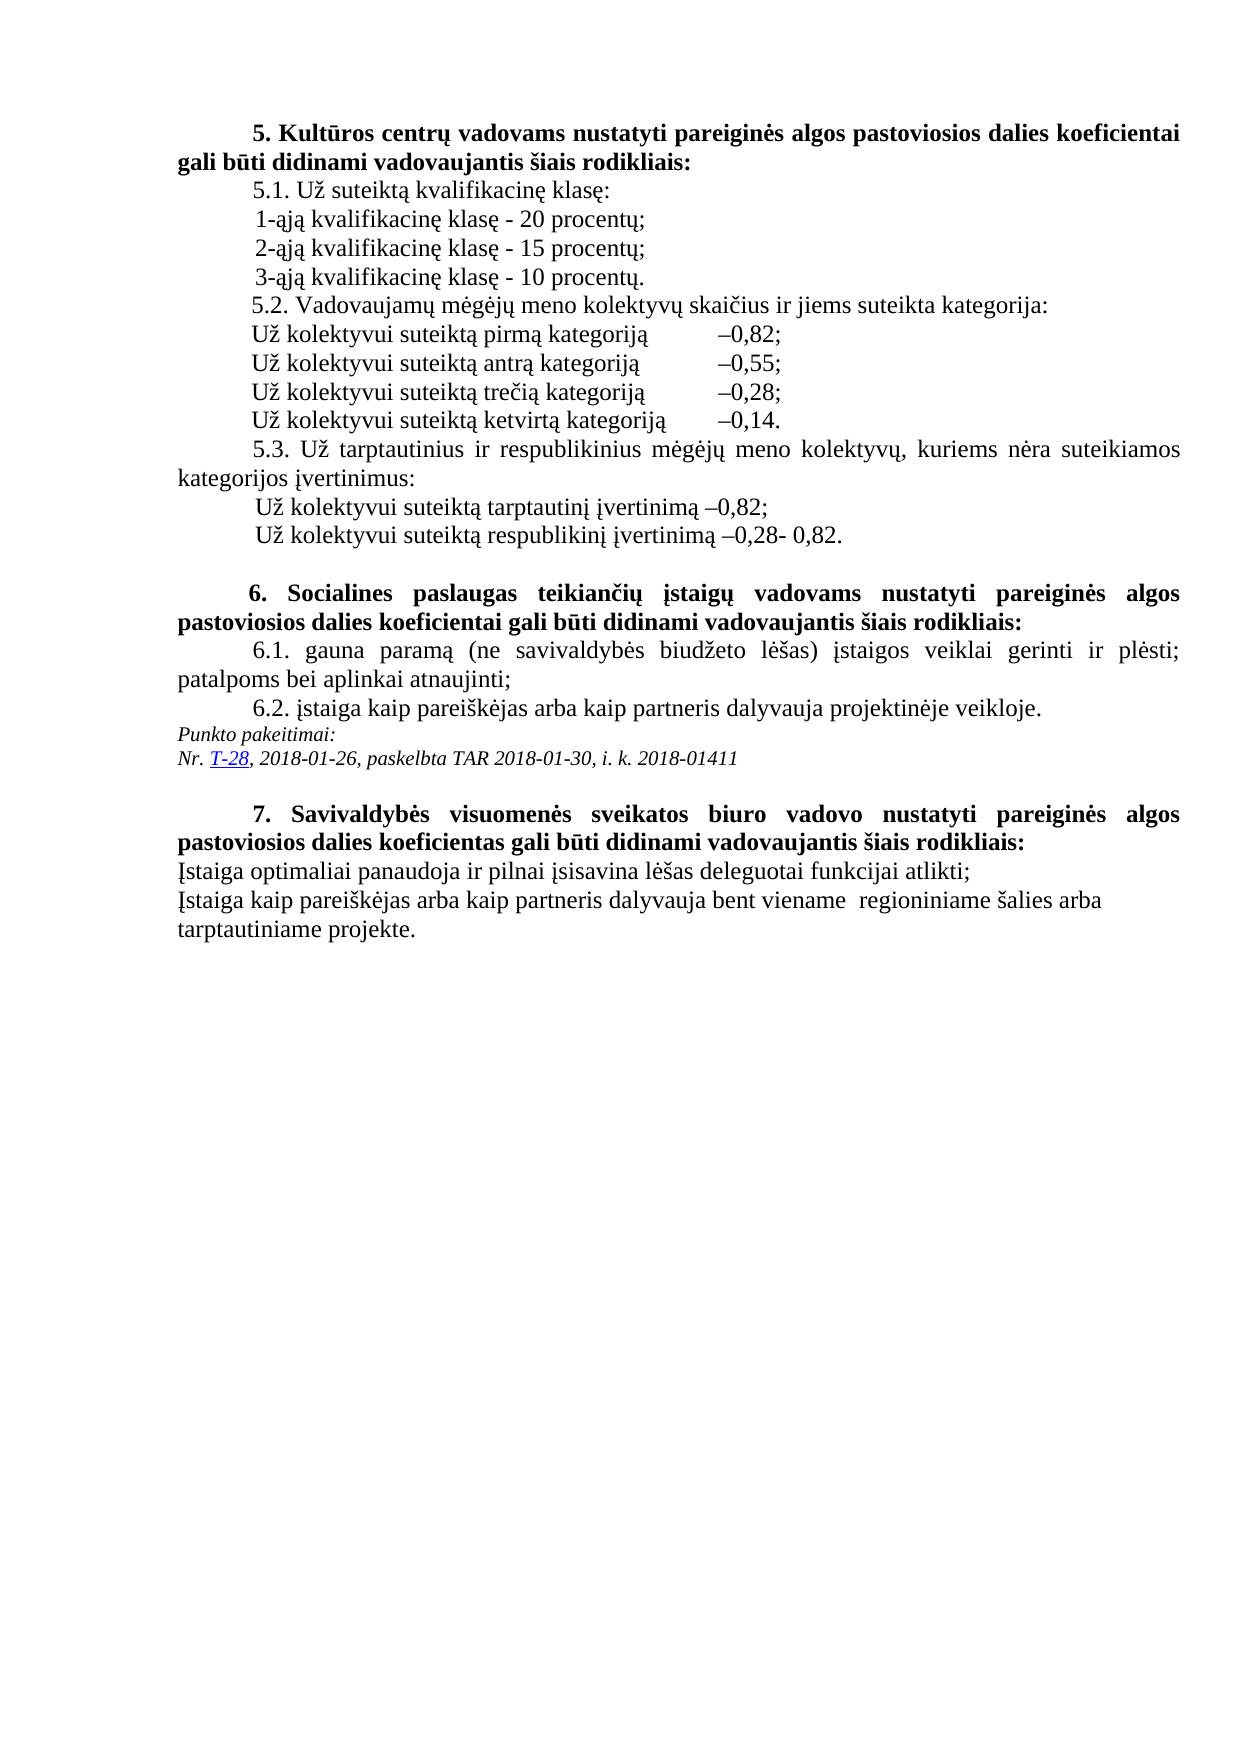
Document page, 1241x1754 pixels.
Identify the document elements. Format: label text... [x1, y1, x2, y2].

text Punkto pakeitimai: [177, 722, 1181, 746]
text Už kolektyvui suteiktą pirmą kategoriją –0,82; [177, 319, 1181, 348]
text 6.2. įstaiga kaip pareiškėjas arba kaip partneris dalyvauja projektinėje veikloje. [177, 693, 1181, 722]
text Nr. T-28, 2018-01-26, paskelbta TAR 2018-01-30, i. k. 2018-01411 [177, 746, 1181, 770]
text 6. Socialines paslaugas teikiančių įstaigų vadovams nustatyti pareiginės algos pastoviosios dalies koeficientai gali būti didinami vadovaujantis šiais rodikliais: [177, 578, 1181, 636]
text Įstaiga kaip pareiškėjas arba kaip partneris dalyvauja bent viename regioniniame šalies arba tarptautiniame projekte. [177, 885, 1181, 942]
text 5.3. Už tarptautinius ir respublikinius mėgėjų meno kolektyvų, kuriems nėra suteikiamos kategorijos įvertinimus: [177, 434, 1181, 492]
text 5.2. Vadovaujamų mėgėjų meno kolektyvų skaičius ir jiems suteikta kategorija: [177, 291, 1181, 319]
text Įstaiga optimaliai panaudoja ir pilnai įsisavina lėšas deleguotai funkcijai atlikti; [177, 856, 1181, 885]
text Už kolektyvui suteiktą trečią kategoriją –0,28; [177, 377, 1181, 406]
text Už kolektyvui suteiktą tarptautinį įvertinimą –0,82; [177, 492, 1181, 521]
text Už kolektyvui suteiktą ketvirtą kategoriją –0,14. [177, 406, 1181, 434]
text 7. Savivaldybės visuomenės sveikatos biuro vadovo nustatyti pareiginės algos pastoviosios dalies koeficientas gali būti didinami vadovaujantis šiais rodikliais: [177, 799, 1181, 856]
text 6.1. gauna paramą (ne savivaldybės biudžeto lėšas) įstaigos veiklai gerinti ir plėsti; patalpoms bei aplinkai atnaujinti; [177, 636, 1181, 693]
text 2-ąją kvalifikacinę klasę - 15 procentų; [177, 233, 1181, 262]
text Už kolektyvui suteiktą antrą kategoriją –0,55; [177, 348, 1181, 377]
text 1-ąją kvalifikacinę klasę - 20 procentų; [177, 204, 1181, 233]
text 5. Kultūros centrų vadovams nustatyti pareiginės algos pastoviosios dalies koeficientai gali būti didinami vadovaujantis šiais rodikliais: [177, 118, 1181, 176]
text Už kolektyvui suteiktą respublikinį įvertinimą –0,28- 0,82. [177, 521, 1181, 549]
text 5.1. Už suteiktą kvalifikacinę klasę: [177, 176, 1181, 204]
text 3-ąją kvalifikacinę klasę - 10 procentų. [177, 262, 1181, 291]
